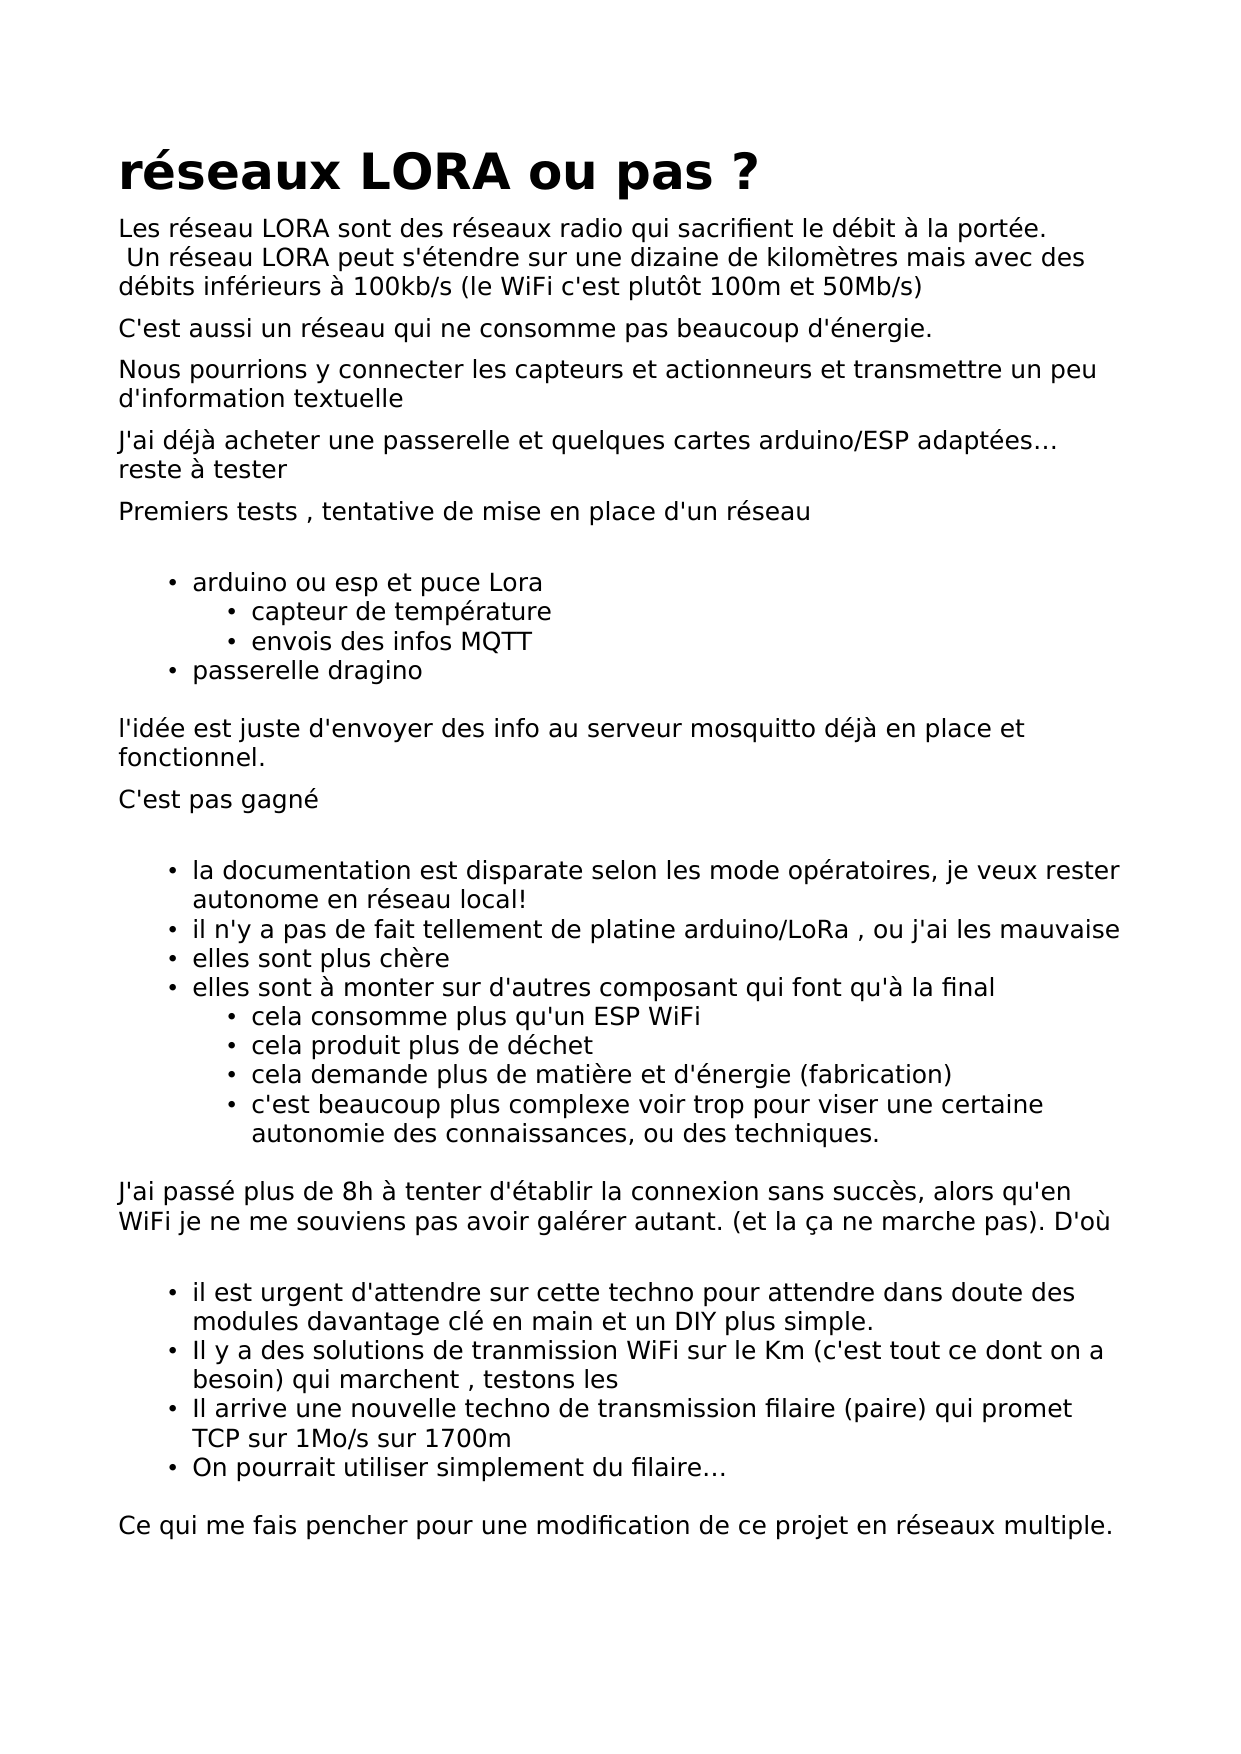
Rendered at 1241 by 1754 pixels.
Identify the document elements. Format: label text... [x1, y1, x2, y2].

list Il y a des solutions de tranmission WiFi sur le Km (c'est tout ce dont on a besoin) qui marchent , testons les [177, 1336, 1122, 1394]
list il n'y a pas de fait tellement de platine arduino/LoRa , ou j'ai les mauvaise [177, 915, 1122, 944]
text Les réseau LORA sont des réseaux radio qui sacrifient le débit à la portée. Un réseau LORA peut s'étendre sur une dizaine de kilomètres mais avec des débits inférieurs à 100kb/s (le WiFi c'est plutôt 100m et 50Mb/s) [118, 214, 1122, 301]
list elles sont à monter sur d'autres composant qui font qu'à la final [177, 973, 1122, 1002]
list cela demande plus de matière et d'énergie (fabrication) [236, 1061, 1122, 1090]
list elles sont plus chère [177, 944, 1122, 973]
text C'est aussi un réseau qui ne consomme pas beaucoup d'énergie. [118, 314, 1122, 343]
list cela produit plus de déchet [236, 1031, 1122, 1061]
text J'ai passé plus de 8h à tenter d'établir la connexion sans succès, alors qu'en WiFi je ne me souviens pas avoir galérer autant. (et la ça ne marche pas). D'où [118, 1178, 1122, 1236]
text Nous pourrions y connecter les capteurs et actionneurs et transmettre un peu d'information textuelle [118, 356, 1122, 414]
list Il arrive une nouvelle techno de transmission filaire (paire) qui promet TCP sur 1Mo/s sur 1700m [177, 1394, 1122, 1453]
text l'idée est juste d'envoyer des info au serveur mosquitto déjà en place et fonctionnel. [118, 714, 1122, 773]
list passerelle dragino [177, 656, 1122, 685]
list capteur de température [236, 597, 1122, 627]
list la documentation est disparate selon les mode opératoires, je veux rester autonome en réseau local! [177, 856, 1122, 915]
text C'est pas gagné [118, 785, 1122, 814]
list cela consomme plus qu'un ESP WiFi [236, 1002, 1122, 1031]
list arduino ou esp et puce Lora [177, 568, 1122, 597]
subtitle réseaux LORA ou pas ? [118, 143, 1122, 201]
list On pourrait utiliser simplement du filaire… [177, 1453, 1122, 1482]
text J'ai déjà acheter une passerelle et quelques cartes arduino/ESP adaptées… reste à tester [118, 426, 1122, 485]
text Premiers tests , tentative de mise en place d'un réseau [118, 497, 1122, 526]
list envois des infos MQTT [236, 627, 1122, 656]
list c'est beaucoup plus complexe voir trop pour viser une certaine autonomie des connaissances, ou des techniques. [236, 1090, 1122, 1148]
list il est urgent d'attendre sur cette techno pour attendre dans doute des modules davantage clé en main et un DIY plus simple. [177, 1278, 1122, 1336]
text Ce qui me fais pencher pour une modification de ce projet en réseaux multiple. [118, 1512, 1122, 1541]
